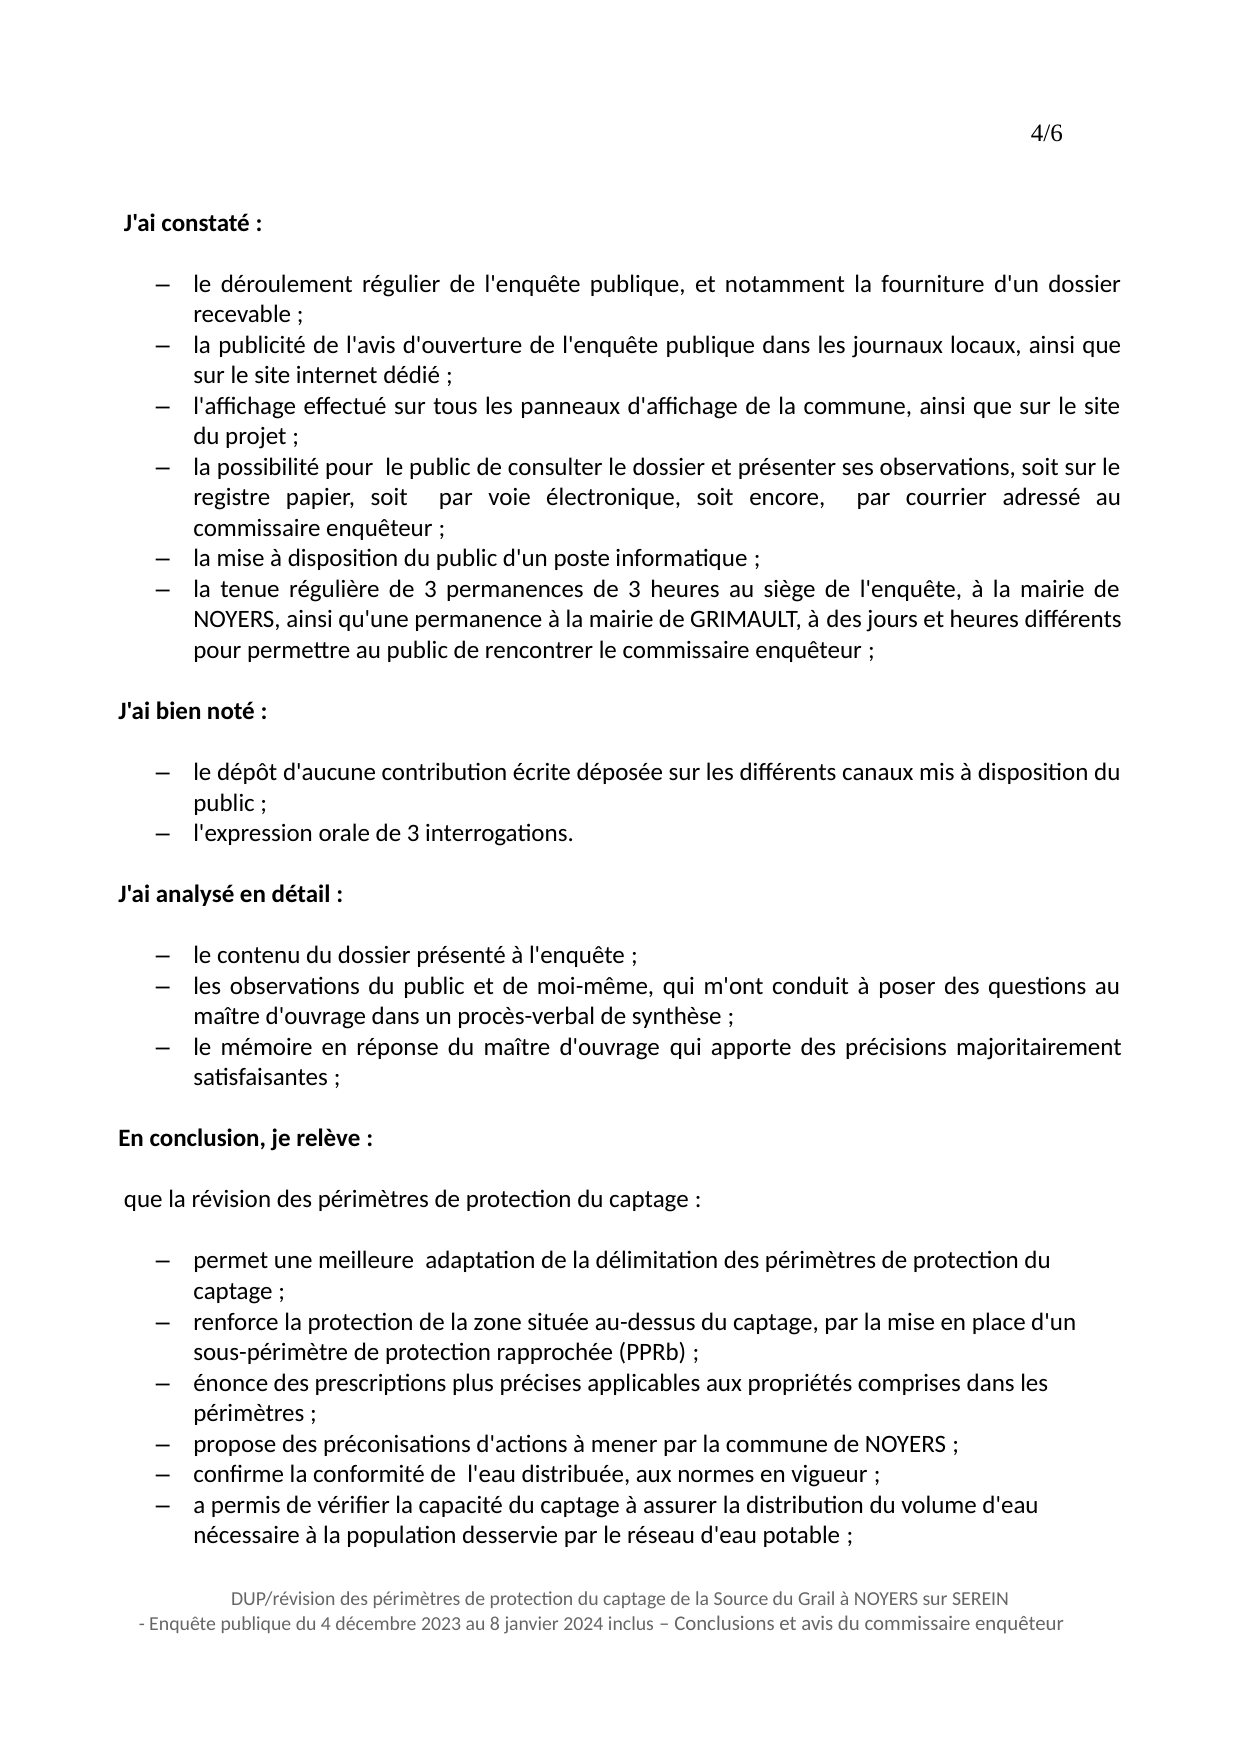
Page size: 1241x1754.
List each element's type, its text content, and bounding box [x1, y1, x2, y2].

list a permis de vérifier la capacité du captage à assurer la distribution du volume d'eau nécessaire à la population desservie par le réseau d'eau potable ; [156, 1489, 1122, 1550]
list la publicité de l'avis d'ouverture de l'enquête publique dans les journaux locaux, ainsi que sur le site internet dédié ; [156, 329, 1122, 390]
list le contenu du dossier présenté à l'enquête ; [156, 939, 1122, 970]
list le déroulement régulier de l'enquête publique, et notamment la fourniture d'un dossier recevable ; [156, 268, 1122, 329]
list l'affichage effectué sur tous les panneaux d'affichage de la commune, ainsi que sur le site du projet ; [156, 390, 1122, 451]
text que la révision des périmètres de protection du captage : [118, 1183, 1122, 1214]
list les observations du public et de moi-même, qui m'ont conduit à poser des questions au maître d'ouvrage dans un procès-verbal de synthèse ; [156, 970, 1122, 1031]
list énonce des prescriptions plus précises applicables aux propriétés comprises dans les périmètres ; [156, 1367, 1122, 1428]
list renforce la protection de la zone située au-dessus du captage, par la mise en place d'un sous-périmètre de protection rapprochée (PPRb) ; [156, 1306, 1122, 1367]
text J'ai analysé en détail : [118, 878, 1122, 909]
list la possibilité pour le public de consulter le dossier et présenter ses observations, soit sur le registre papier, soit par voie électronique, soit encore, par courrier adressé au commissaire enquêteur ; [156, 451, 1122, 543]
text J'ai bien noté : [118, 695, 1122, 726]
text J'ai constaté : [118, 207, 1122, 237]
list le mémoire en réponse du maître d'ouvrage qui apporte des précisions majoritairement satisfaisantes ; [156, 1031, 1122, 1092]
list l'expression orale de 3 interrogations. [156, 817, 1122, 848]
list la mise à disposition du public d'un poste informatique ; [156, 543, 1122, 573]
list confirme la conformité de l'eau distribuée, aux normes en vigueur ; [156, 1458, 1122, 1489]
list permet une meilleure adaptation de la délimitation des périmètres de protection du captage ; [156, 1244, 1122, 1306]
list propose des préconisations d'actions à mener par la commune de NOYERS ; [156, 1428, 1122, 1458]
list le dépôt d'aucune contribution écrite déposée sur les différents canaux mis à disposition du public ; [156, 756, 1122, 817]
text En conclusion, je relève : [118, 1122, 1122, 1153]
list la tenue régulière de 3 permanences de 3 heures au siège de l'enquête, à la mairie de NOYERS, ainsi qu'une permanence à la mairie de GRIMAULT, à des jours et heures différents pour permettre au public de rencontrer le commissaire enquêteur ; [156, 573, 1122, 665]
